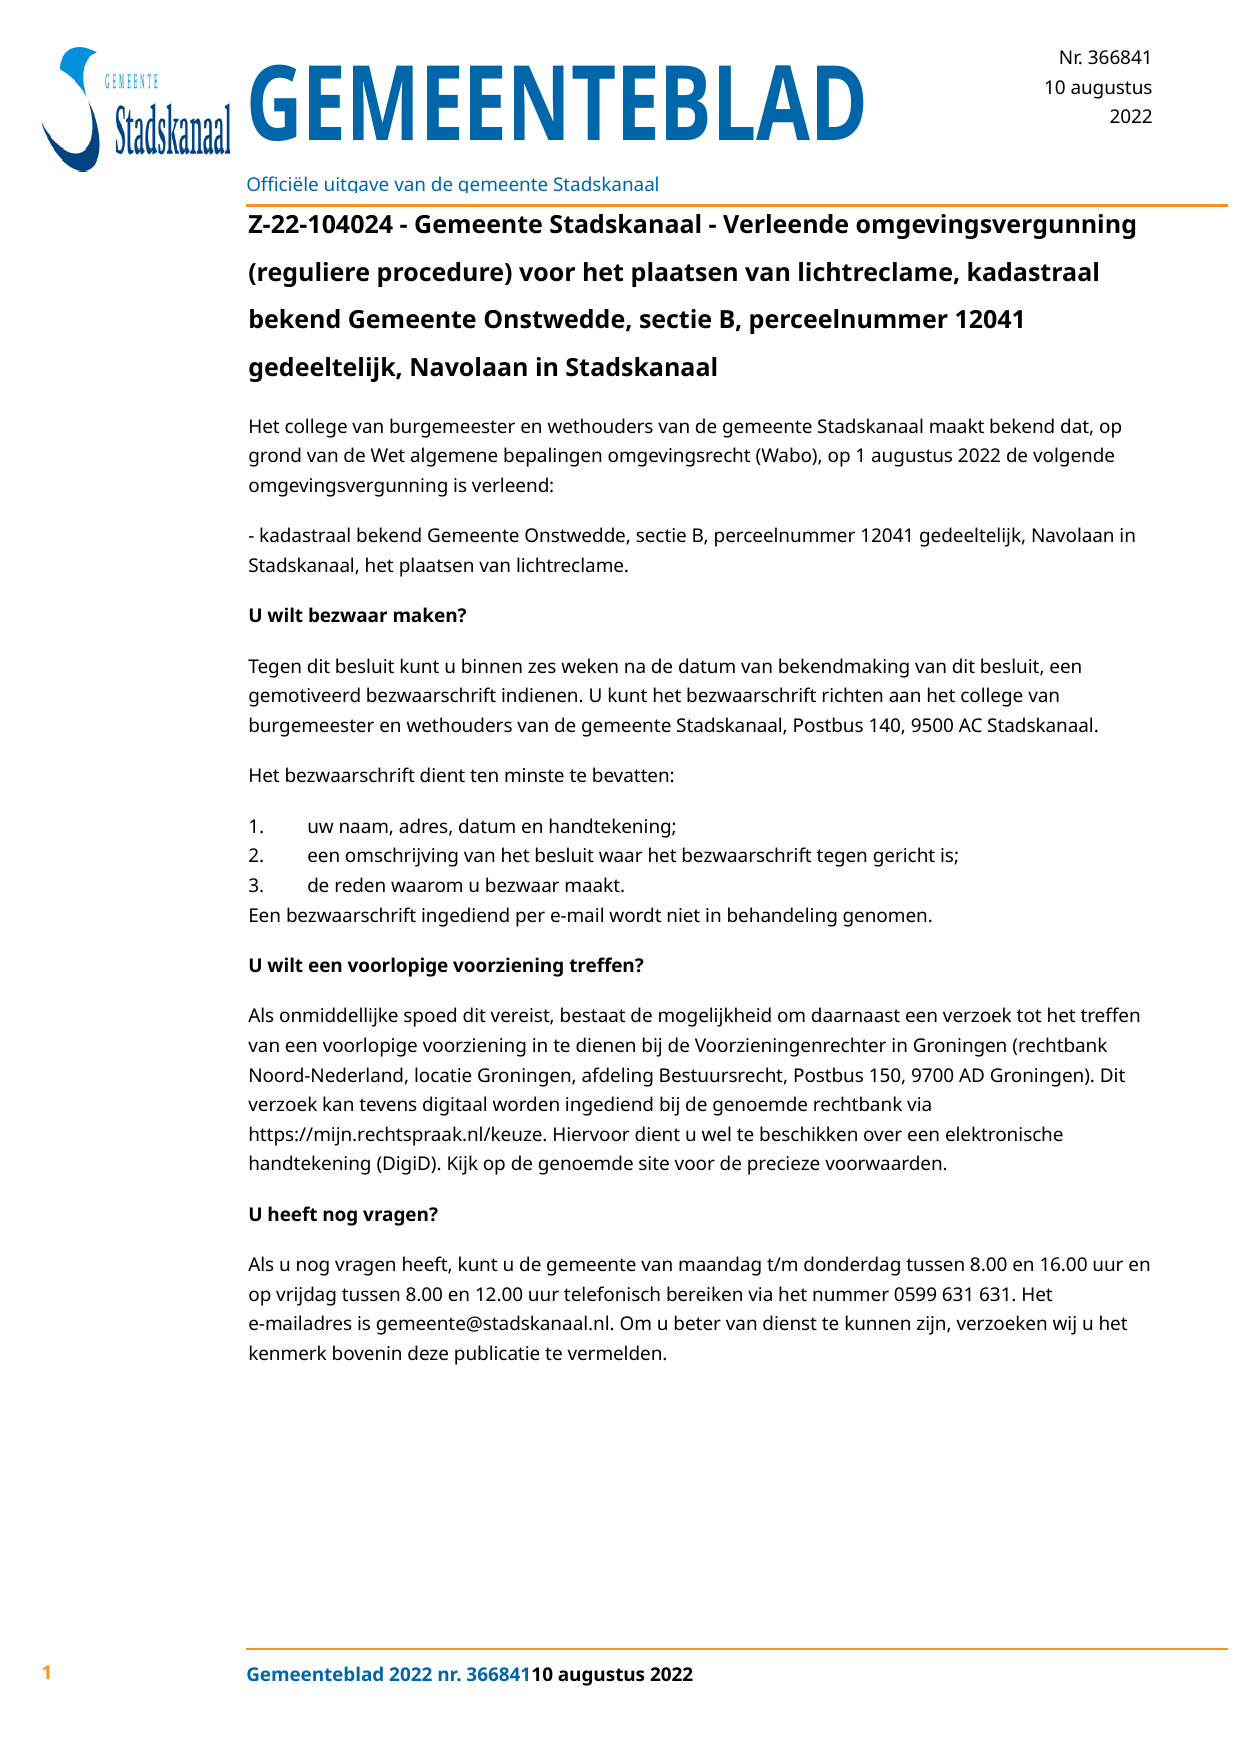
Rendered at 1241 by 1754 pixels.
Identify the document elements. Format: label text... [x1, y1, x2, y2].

list een omschrijving van het besluit waar het bezwaarschrift tegen gericht is; [248, 843, 1152, 868]
text Het college van burgemeester en wethouders van de gemeente Stadskanaal maakt bekend dat, op grond van de Wet algemene bepalingen omgevingsrecht (Wabo), op 1 augustus 2022 de volgende omgevingsvergunning is verleend: [248, 413, 1152, 498]
text Als onmiddellijke spoed dit vereist, bestaat de mogelijkheid om daarnaast een verzoek tot het treffen van een voorlopige voorziening in te dienen bij de Voorzieningenrechter in Groningen (rechtbank Noord-Nederland, locatie Groningen, afdeling Bestuursrecht, Postbus 150, 9700 AD Groningen). Dit verzoek kan tevens digitaal worden ingediend bij de genoemde rechtbank via https://mijn.rechtspraak.nl/keuze. Hiervoor dient u wel te beschikken over een elektronische handtekening (DigiD). Kijk op de genoemde site voor de precieze voorwaarden. [248, 1003, 1152, 1176]
text Als u nog vragen heeft, kunt u de gemeente van maandag t/m donderdag tussen 8.00 en 16.00 uur en op vrijdag tussen 8.00 en 12.00 uur telefonisch bereiken via het nummer 0599 631 631. Het e‑mailadres is gemeente@stadskanaal.nl. Om u beter van dienst te kunnen zijn, verzoeken wij u het kenmerk bovenin deze publicatie te vermelden. [248, 1251, 1152, 1366]
text U heeft nog vragen? [248, 1201, 1152, 1227]
text U wilt een voorlopige voorziening treffen? [248, 952, 1152, 978]
text Een bezwaarschrift ingediend per e-mail wordt niet in behandeling genomen. [248, 902, 1152, 928]
text Het bezwaarschrift dient ten minste te bevatten: [248, 763, 1152, 788]
text - kadastraal bekend Gemeente Onstwedde, sectie B, perceelnummer 12041 gedeeltelijk, Navolaan in Stadskanaal, het plaatsen van lichtreclame. [248, 523, 1152, 578]
text Z-22-104024 - Gemeente Stadskanaal - Verleende omgevingsvergunning (reguliere procedure) voor het plaatsen van lichtreclame, kadastraal bekend Gemeente Onstwedde, sectie B, perceelnummer 12041 gedeeltelijk, Navolaan in Stadskanaal [248, 207, 1152, 384]
picture [41, 47, 231, 172]
text U wilt bezwaar maken? [248, 603, 1152, 628]
text Tegen dit besluit kunt u binnen zes weken na de datum van bekendmaking van dit besluit, een gemotiveerd bezwaarschrift indienen. U kunt het bezwaarschrift richten aan het college van burgemeester en wethouders van de gemeente Stadskanaal, Postbus 140, 9500 AC Stadskanaal. [248, 653, 1152, 738]
list uw naam, adres, datum en handtekening; [248, 813, 1152, 839]
list de reden waarom u bezwaar maakt. [248, 872, 1152, 898]
